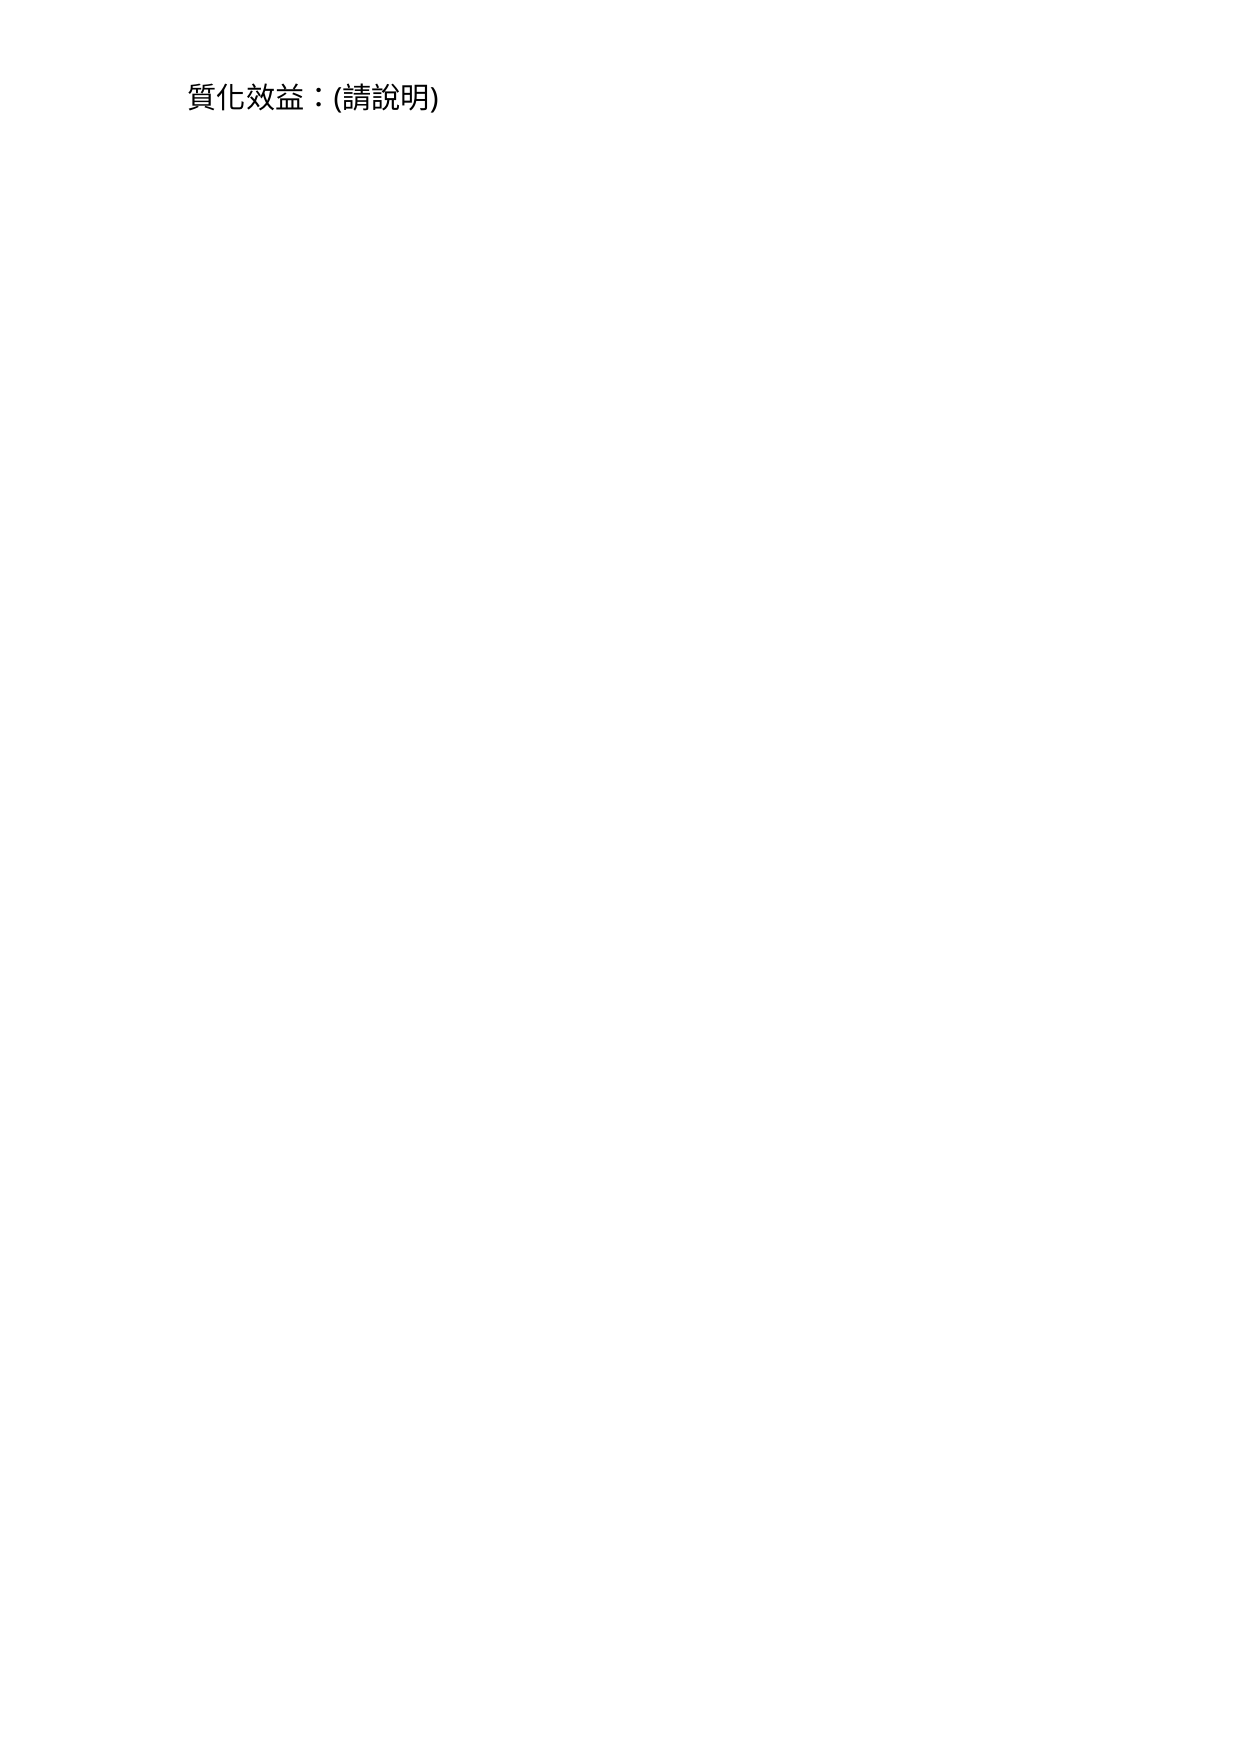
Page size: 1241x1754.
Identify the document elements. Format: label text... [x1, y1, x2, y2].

text 質化效益：(請說明) [187, 75, 1053, 117]
